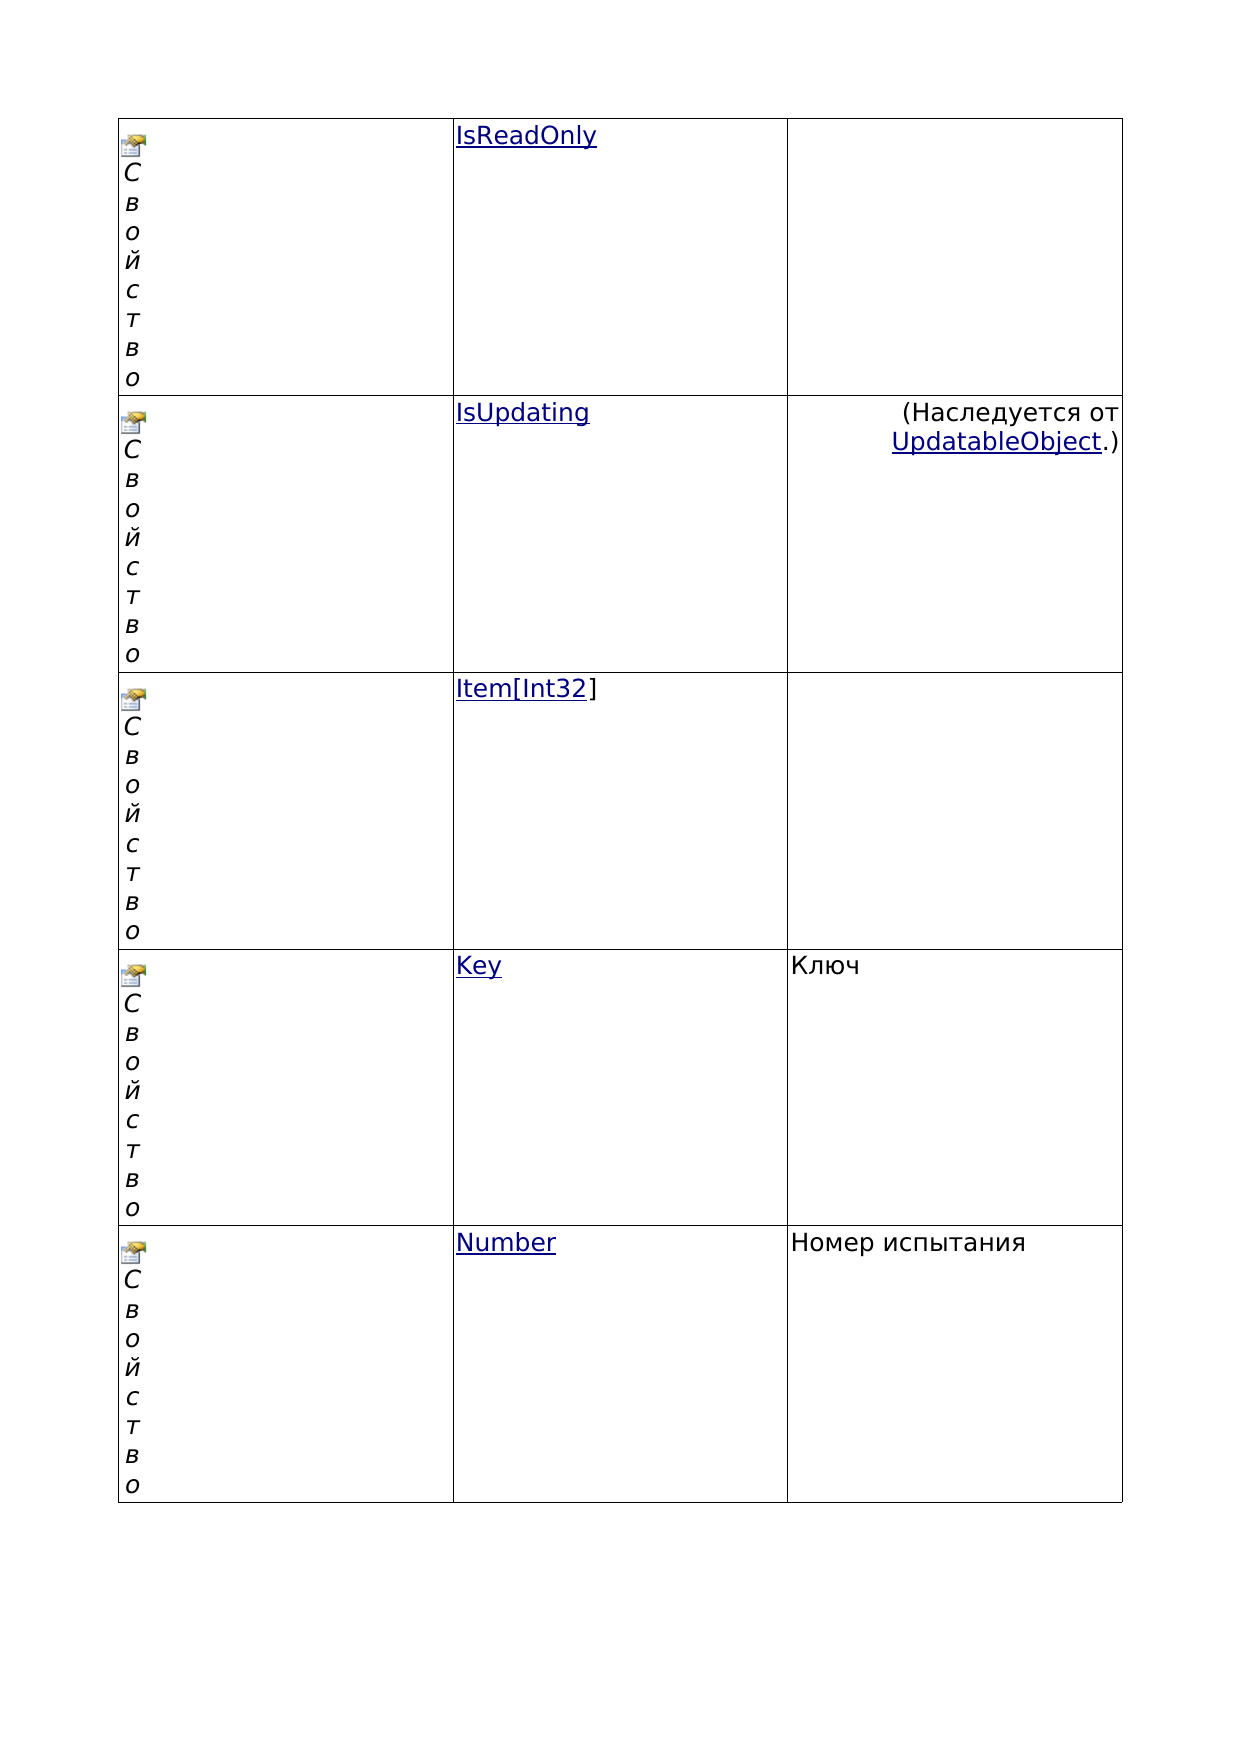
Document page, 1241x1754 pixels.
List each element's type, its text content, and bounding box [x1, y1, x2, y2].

table_cell [119, 950, 453, 1225]
table_cell Ключ [788, 950, 1122, 1225]
table_cell Item[Int32] [454, 673, 787, 948]
picture [121, 1240, 147, 1266]
picture [121, 133, 147, 159]
table_cell Номер испытания [788, 1226, 1122, 1502]
picture [121, 687, 147, 713]
table_cell [119, 1226, 453, 1502]
picture [121, 410, 147, 436]
table_cell [788, 673, 1122, 948]
picture [121, 963, 147, 989]
table_cell Key [454, 950, 787, 1225]
table_cell IsReadOnly [454, 119, 787, 395]
table_cell IsUpdating [454, 396, 787, 672]
table_cell [119, 119, 453, 395]
table_cell Number [454, 1226, 787, 1502]
table_cell [788, 119, 1122, 395]
table_cell [119, 673, 453, 948]
table_cell (Наследуется от UpdatableObject.) [788, 396, 1122, 672]
table_cell [119, 396, 453, 672]
